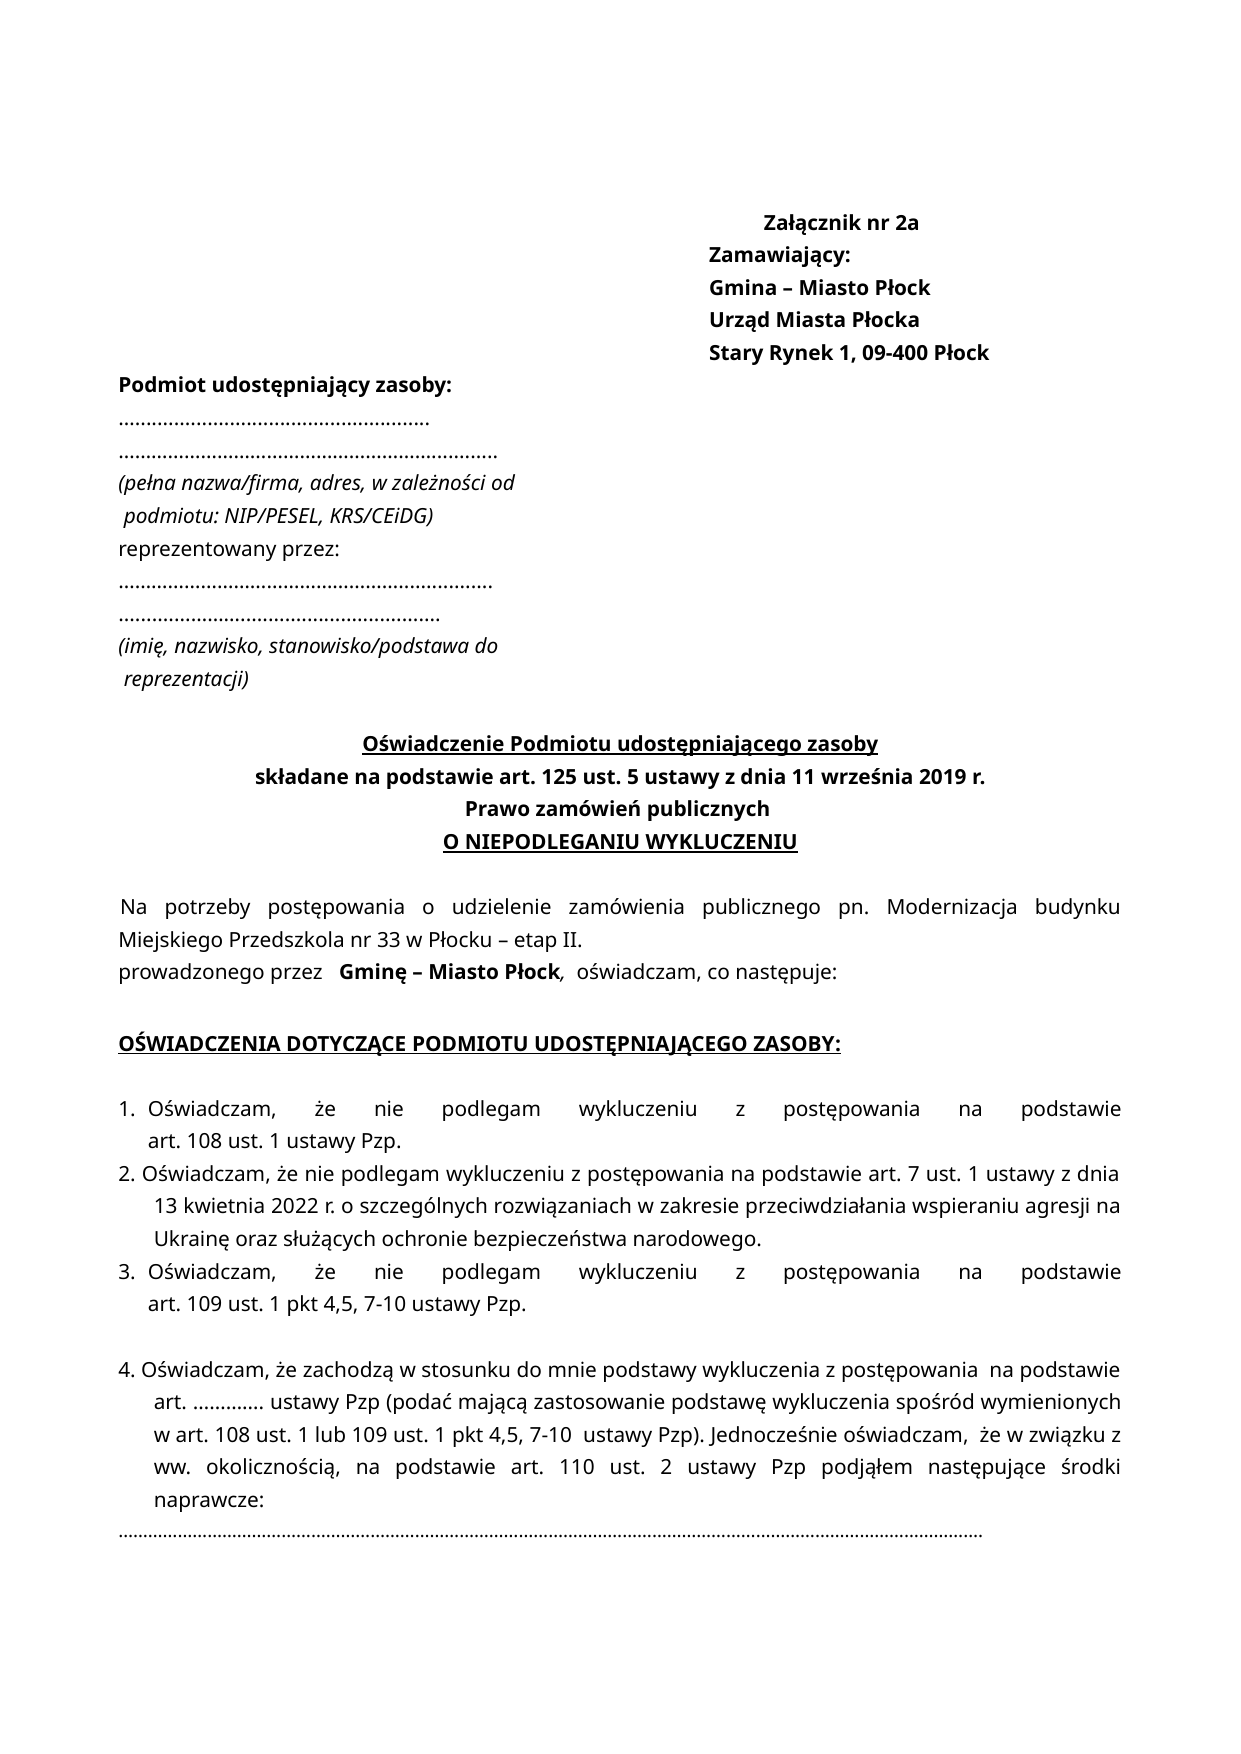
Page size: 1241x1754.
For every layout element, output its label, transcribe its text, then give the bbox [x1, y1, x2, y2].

text Stary Rynek 1, 09-400 Płock [118, 338, 1122, 366]
text O NIEPODLEGANIU WYKLUCZENIU [118, 827, 1122, 856]
text reprezentacji) [118, 664, 1122, 692]
text Prawo zamówień publicznych [118, 794, 1122, 823]
text OŚWIADCZENIA DOTYCZĄCE PODMIOTU UDOSTĘPNIAJĄCEGO ZASOBY: [118, 1029, 1122, 1057]
text Oświadczenie Podmiotu udostępniającego zasoby [118, 729, 1122, 758]
text Załącznik nr 2a [118, 208, 1122, 236]
text 2. Oświadczam, że nie podlegam wykluczeniu z postępowania na podstawie art. 7 ust. 1 ustawy z dnia 13 kwietnia 2022 r. o szczególnych rozwiązaniach w zakresie przeciwdziałania wspieraniu agresji na Ukrainę oraz służących ochronie bezpieczeństwa narodowego. [118, 1159, 1122, 1253]
text prowadzonego przez Gminę – Miasto Płock, oświadczam, co następuje: [118, 957, 1122, 986]
text Gmina – Miasto Płock [118, 273, 1122, 301]
text 4. Oświadczam, że zachodzą w stosunku do mnie podstawy wykluczenia z postępowania na podstawie art. …………. ustawy Pzp (podać mającą zastosowanie podstawę wykluczenia spośród wymienionych w art. 108 ust. 1 lub 109 ust. 1 pkt 4,5, 7-10 ustawy Pzp). Jednocześnie oświadczam, że w związku z ww. okolicznością, na podstawie art. 110 ust. 2 ustawy Pzp podjąłem następujące środki naprawcze: [118, 1355, 1122, 1513]
text podmiotu: NIP/PESEL, KRS/CEiDG) [118, 501, 1122, 529]
text (pełna nazwa/firma, adres, w zależności od [118, 468, 1122, 497]
text 1. Oświadczam, że nie podlegam wykluczeniu z postępowania na podstawie art. 108 ust. 1 ustawy Pzp. [118, 1094, 1122, 1155]
text Na potrzeby postępowania o udzielenie zamówienia publicznego pn. Modernizacja budynku Miejskiego Przedszkola nr 33 w Płocku – etap II. [118, 892, 1122, 953]
text reprezentowany przez: [118, 534, 1122, 562]
text (imię, nazwisko, stanowisko/podstawa do [118, 631, 1122, 660]
text …………………………………………………………………………………………………………………………………………………………. [118, 1518, 1122, 1543]
text 3. Oświadczam, że nie podlegam wykluczeniu z postępowania na podstawie art. 109 ust. 1 pkt 4,5, 7-10 ustawy Pzp. [118, 1257, 1122, 1318]
text Zamawiający: [118, 240, 1122, 269]
text Urząd Miasta Płocka [118, 305, 1122, 334]
text .............……….................................... [118, 599, 1122, 627]
text ……………………………………………................. [118, 566, 1122, 595]
text składane na podstawie art. 125 ust. 5 ustawy z dnia 11 września 2019 r. [118, 762, 1122, 790]
text …..................................................... [118, 403, 1122, 432]
text Podmiot udostępniający zasoby: [118, 371, 1122, 399]
text …………………………………………………............ [118, 436, 1122, 464]
